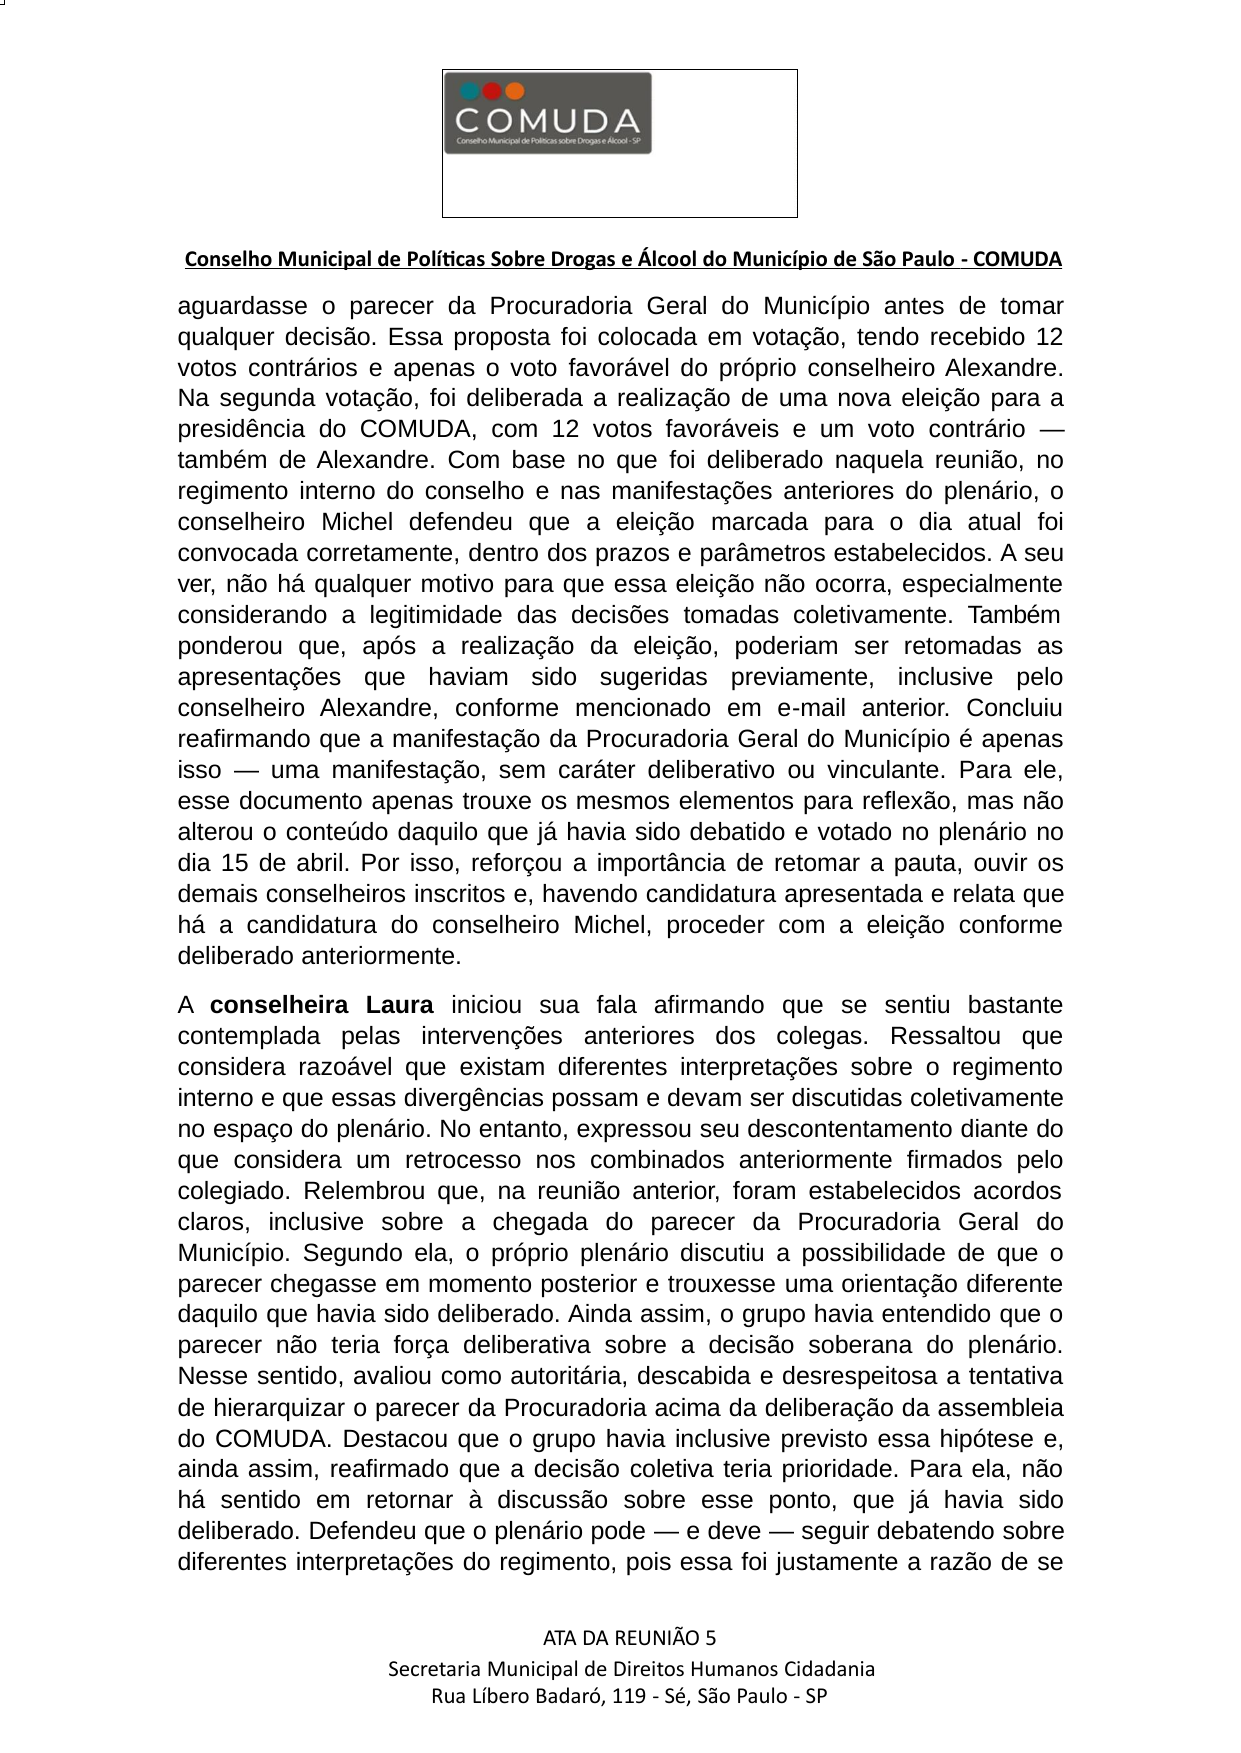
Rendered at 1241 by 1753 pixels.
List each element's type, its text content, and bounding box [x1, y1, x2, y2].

text regimento interno do conselho e nas manifestações anteriores do plenário, o [177, 477, 1088, 505]
text daquilo que havia sido deliberado. Ainda assim, o grupo havia entendido que o [177, 1301, 1088, 1328]
text A conselheira Laura iniciou sua fala afirmando que se sentiu bastante [177, 991, 1088, 1019]
text Rua Líbero Badaró, 119 - Sé, São Paulo - SP [431, 1682, 896, 1709]
text ponderou que, após a realização da eleição, poderiam ser retomadas as [177, 632, 1088, 660]
text conselheiro Alexandre, conforme mencionado em e-mail anterior. Concluiu [177, 694, 1088, 722]
text esse documento apenas trouxe os mesmos elementos para reflexão, mas não [177, 787, 1088, 815]
text aguardasse o parecer da Procuradoria Geral do Município antes de tomar [177, 292, 1088, 320]
text Nesse sentido, avaliou como autoritária, descabida e desrespeitosa a tentativa [177, 1362, 1088, 1390]
text isso — uma manifestação, sem caráter deliberativo ou vinculante. Para ele, [177, 756, 1088, 784]
text Secretaria Municipal de Direitos Humanos Cidadania [388, 1654, 896, 1682]
text que considera um retrocesso nos combinados anteriormente firmados pelo [177, 1146, 1088, 1174]
text também de Alexandre. Com base no que foi deliberado naquela reunião, no [177, 446, 1088, 474]
text demais conselheiros inscritos e, havendo candidatura apresentada e relata que [177, 880, 1088, 908]
text deliberado anteriormente. [177, 942, 1088, 970]
text no espaço do plenário. No entanto, expressou seu descontentamento diante do [177, 1115, 1088, 1143]
text ver, não há qualquer motivo para que essa eleição não ocorra, especialmente [177, 570, 1088, 598]
text conselheiro Michel defendeu que a eleição marcada para o dia atual foi [177, 508, 1088, 536]
text claros, inclusive sobre a chegada do parecer da Procuradoria Geral do [177, 1208, 1088, 1236]
text parecer chegasse em momento posterior e trouxesse uma orientação diferente [177, 1270, 1088, 1298]
text deliberado. Defendeu que o plenário pode — e deve — seguir debatendo sobre [177, 1517, 1088, 1545]
text reafirmando que a manifestação da Procuradoria Geral do Município é apenas [177, 725, 1088, 753]
text do COMUDA. Destacou que o grupo havia inclusive previsto essa hipótese e, [177, 1425, 1088, 1453]
text há a candidatura do conselheiro Michel, proceder com a eleição conforme [177, 911, 1088, 939]
text Conselho Municipal de Políꢀcas Sobre Drogas e Álcool do Município de São Paulo - COMUDA [184, 244, 1081, 272]
text ainda assim, reafirmado que a decisão coletiva teria prioridade. Para ela, não [177, 1456, 1088, 1483]
text Na segunda votação, foi deliberada a realização de uma nova eleição para a [177, 384, 1088, 412]
text considerando a legitimidade das decisões tomadas coletivamente. Também [177, 602, 1088, 629]
text qualquer decisão. Essa proposta foi colocada em votação, tendo recebido 12 [177, 323, 1088, 351]
text alterou o conteúdo daquilo que já havia sido debatido e votado no plenário no [177, 818, 1088, 846]
text de hierarquizar o parecer da Procuradoria acima da deliberação da assembleia [177, 1394, 1088, 1422]
text presidência do COMUDA, com 12 votos favoráveis e um voto contrário — [177, 416, 1088, 443]
text dia 15 de abril. Por isso, reforçou a importância de retomar a pauta, ouvir os [177, 849, 1088, 877]
text apresentações que haviam sido sugeridas previamente, inclusive pelo [177, 663, 1088, 691]
text há sentido em retornar à discussão sobre esse ponto, que já havia sido [177, 1487, 1088, 1514]
text diferentes interpretações do regimento, pois essa foi justamente a razão de se [177, 1548, 1088, 1576]
text parecer não teria força deliberativa sobre a decisão soberana do plenário. [177, 1332, 1088, 1359]
picture [443, 70, 797, 217]
text colegiado. Relembrou que, na reunião anterior, foram estabelecidos acordos [177, 1177, 1088, 1205]
text convocada corretamente, dentro dos prazos e parâmetros estabelecidos. A seu [177, 539, 1088, 567]
text considera razoável que existam diferentes interpretações sobre o regimento [177, 1053, 1088, 1081]
text votos contrários e apenas o voto favorável do próprio conselheiro Alexandre. [177, 354, 1088, 382]
text Município. Segundo ela, o próprio plenário discutiu a possibilidade de que o [177, 1239, 1088, 1267]
text ATA DA REUNIÃO 5 [543, 1622, 896, 1651]
text contemplada pelas intervenções anteriores dos colegas. Ressaltou que [177, 1022, 1088, 1050]
text interno e que essas divergências possam e devam ser discutidas coletivamente [177, 1084, 1088, 1112]
